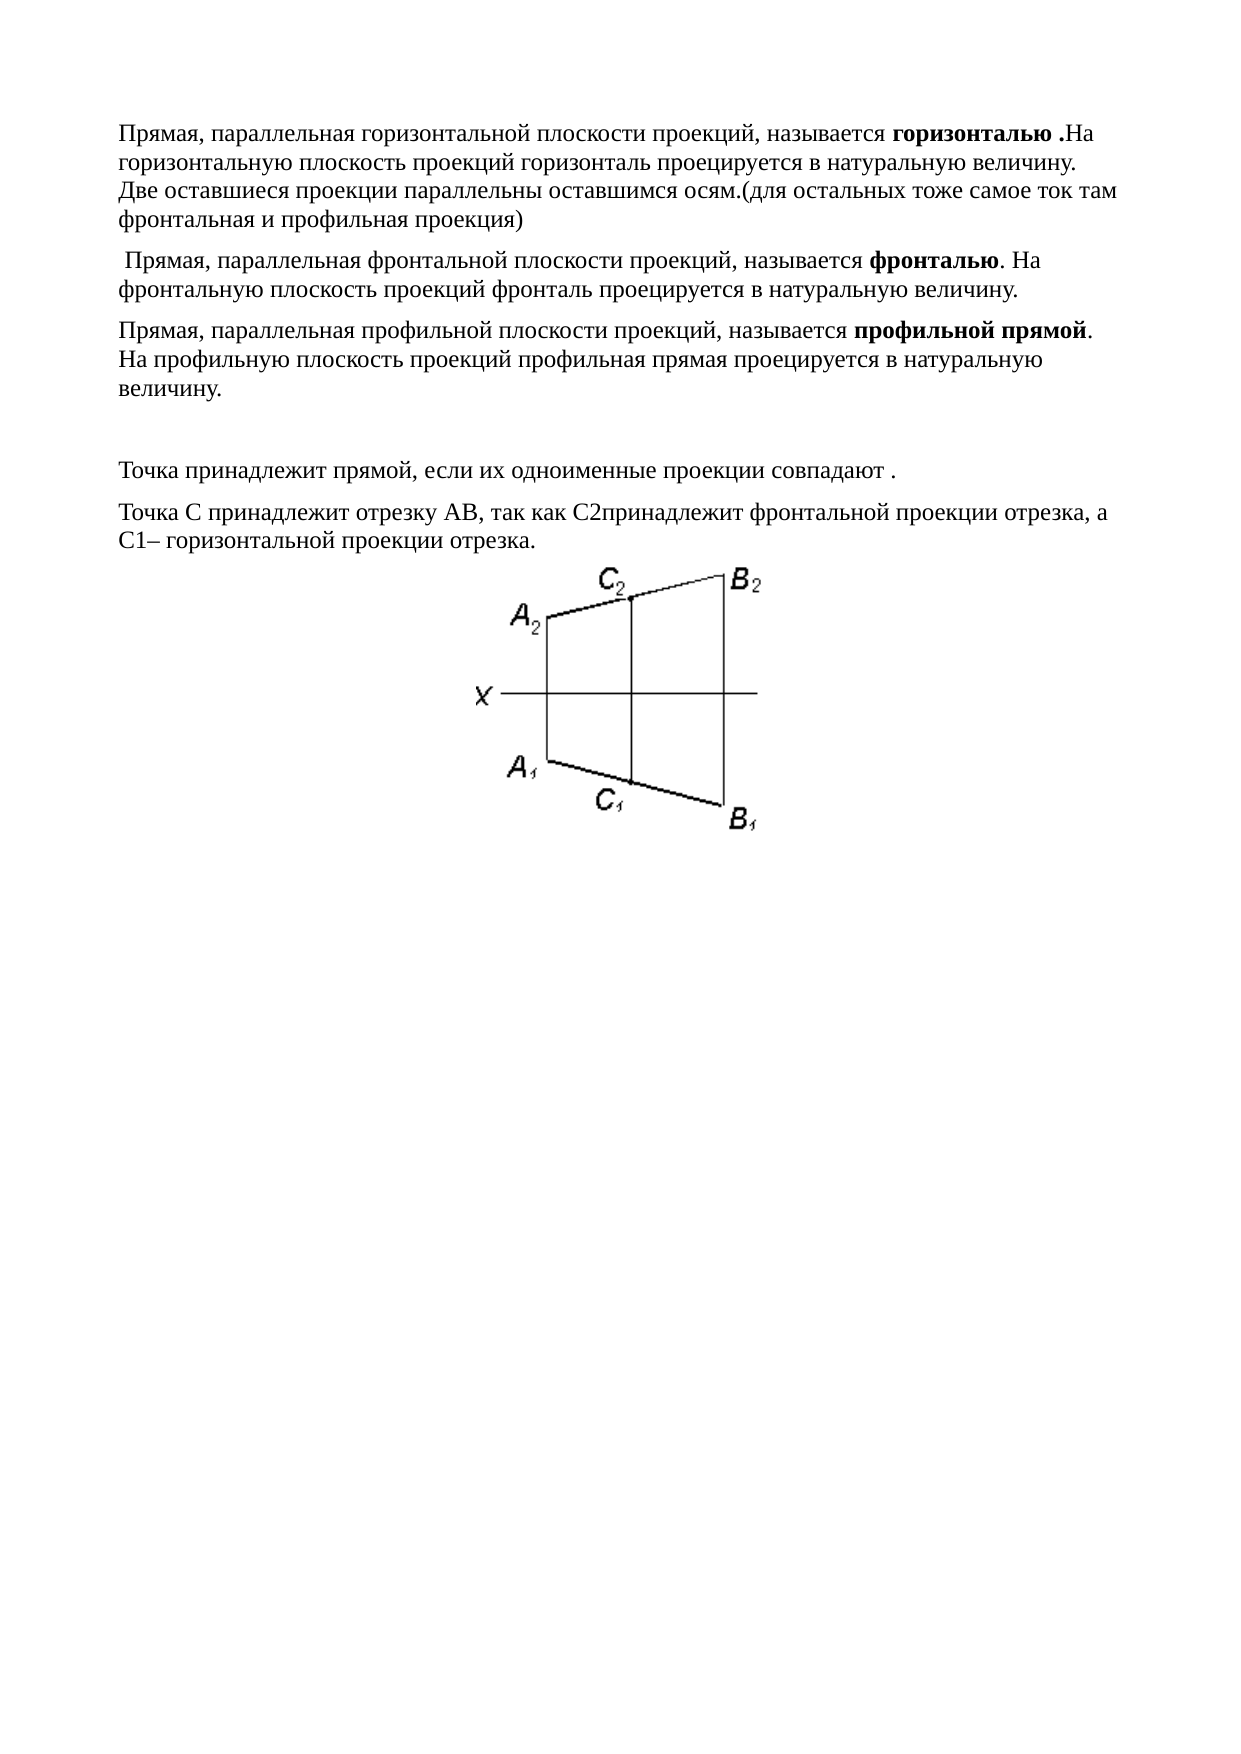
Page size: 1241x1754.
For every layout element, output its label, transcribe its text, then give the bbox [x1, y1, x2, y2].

text Прямая, параллельная профильной плоскости проекций, называется профильной прямой. На профильную плоскость проекций профильная прямая проецируется в натуральную величину. [118, 316, 1122, 402]
text Прямая, параллельная фронтальной плоскости проекций, называется фронталью. На фронтальную плоскость проекций фронталь проецируется в натуральную величину. [118, 246, 1122, 303]
text Точка принадлежит прямой, если их одноименные проекции совпадают . [118, 456, 1122, 484]
text Прямая, параллельная горизонтальной плоскости проекций, называется горизонталью .На горизонтальную плоскость проекций горизонталь проецируется в натуральную величину. Две оставшиеся проекции параллельны оставшимся осям.(для остальных тоже самое ток там фронтальная и профильная проекция) [118, 118, 1122, 233]
text Точка С принадлежит отрезку АВ, так как С2принадлежит фронтальной проекции отрезка, а С1– горизонтальной проекции отрезка. [118, 497, 1122, 554]
picture [476, 566, 764, 834]
